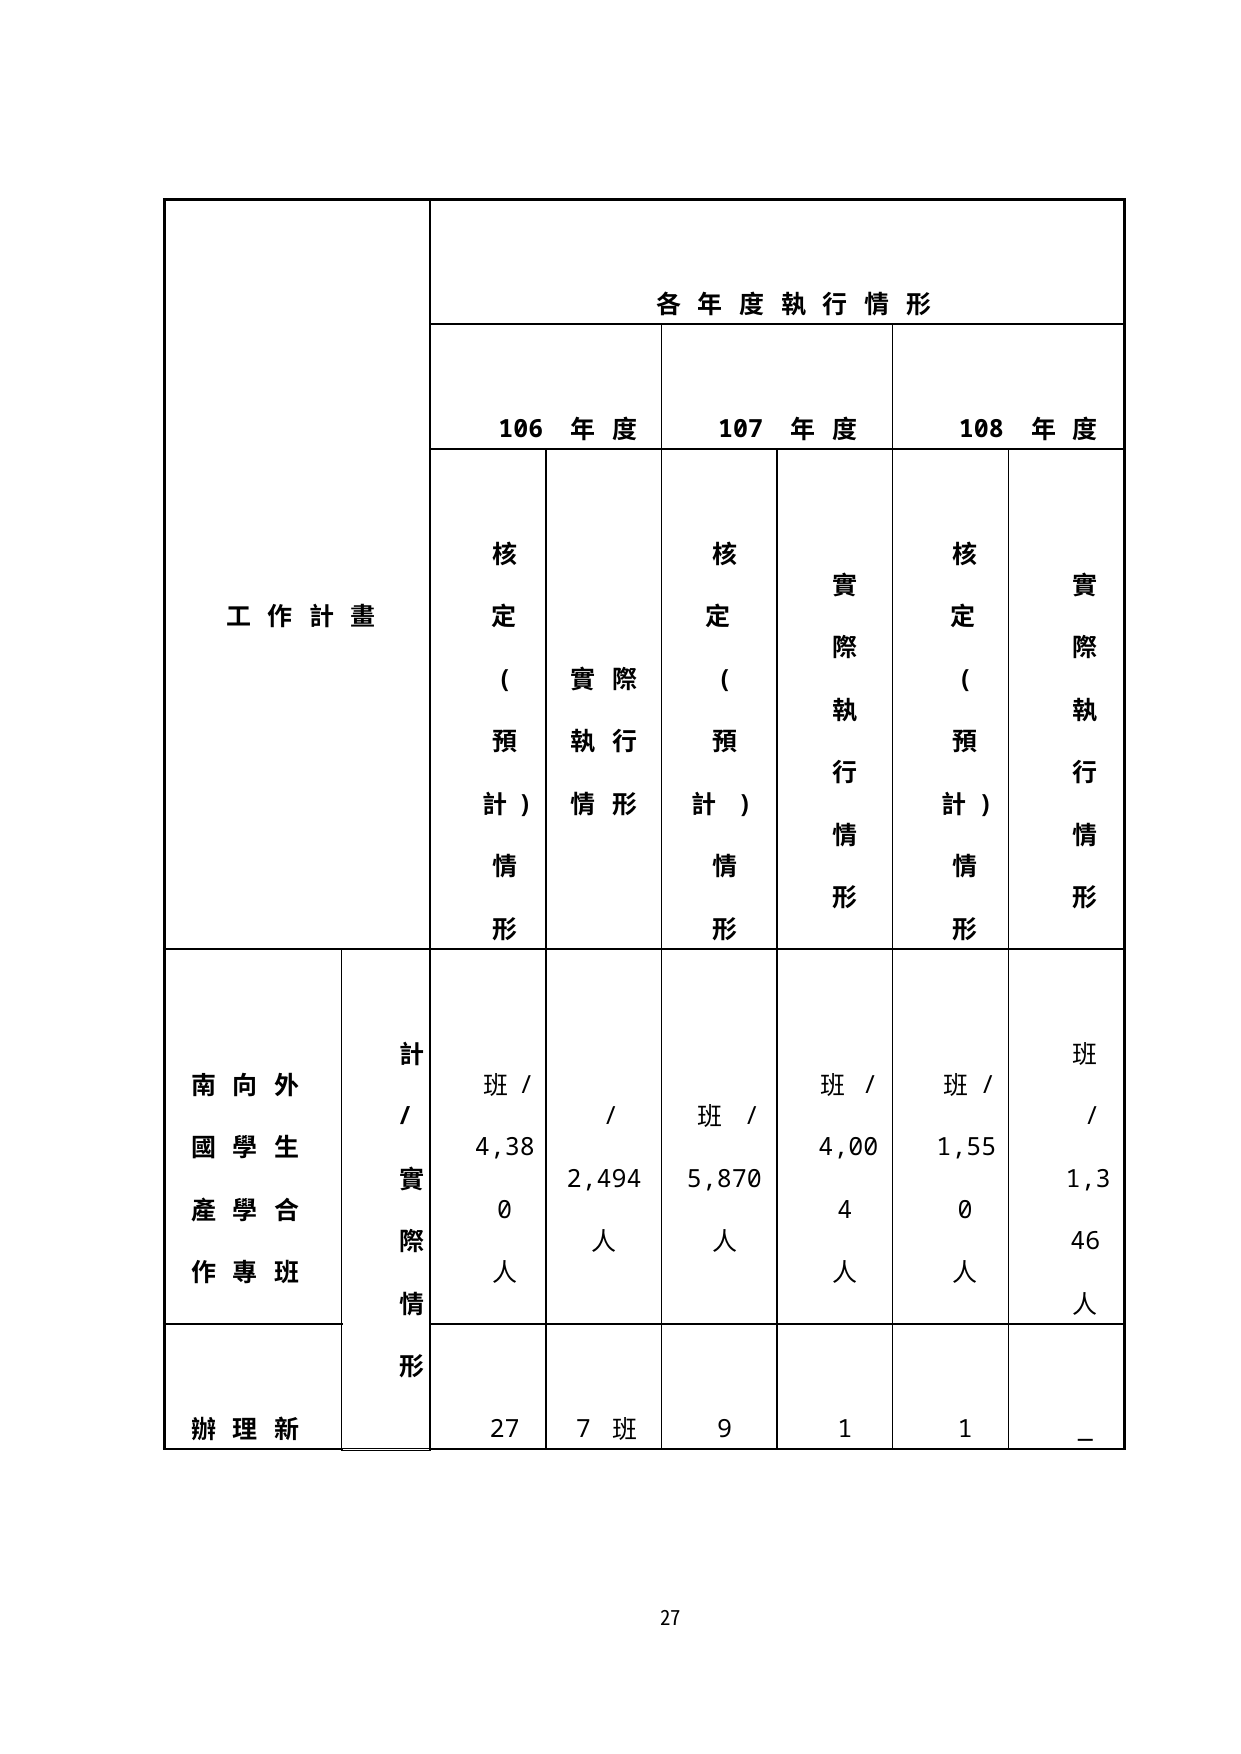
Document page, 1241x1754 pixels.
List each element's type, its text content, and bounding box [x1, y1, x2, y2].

table_cell 實際執行情形 [1009, 450, 1123, 948]
table_cell 9 [662, 1325, 776, 1448]
table_header 各年度執行情形 [431, 201, 1123, 323]
table_cell 班/ 4,380人 [431, 950, 545, 1323]
table_cell 核定(預計)情形 [893, 450, 1008, 948]
table_cell 班/ 1,550人 [893, 950, 1008, 1323]
table_cell 班/ 4,004人 [778, 950, 892, 1323]
table_cell 班/ 5,870人 [662, 950, 776, 1323]
table_cell 核定(預計)情形 [431, 450, 545, 948]
table_cell 班/ 1,346人 [1009, 950, 1123, 1323]
table_cell _ [1009, 1325, 1123, 1448]
table_cell 108年度 [893, 325, 1123, 448]
table_cell 實際執行情形 [547, 450, 661, 948]
table_cell 計/實際情形 [342, 950, 429, 1448]
table_cell 南向外國學生產學合作專班 [166, 950, 341, 1323]
table_cell 核定(預計)情形 [662, 450, 776, 948]
table_cell 7班 [547, 1325, 661, 1448]
table_cell 辦理新 [166, 1325, 341, 1448]
table_cell 實際執行情形 [778, 450, 892, 948]
table_cell 1 [893, 1325, 1008, 1448]
table_cell 1 [778, 1325, 892, 1448]
table_header 工作計畫 [166, 201, 429, 948]
table_cell 106年度 [431, 325, 661, 448]
table_cell / 2,494人 [547, 950, 661, 1323]
table_cell 27 [431, 1325, 545, 1448]
table_cell 107年度 [662, 325, 892, 448]
